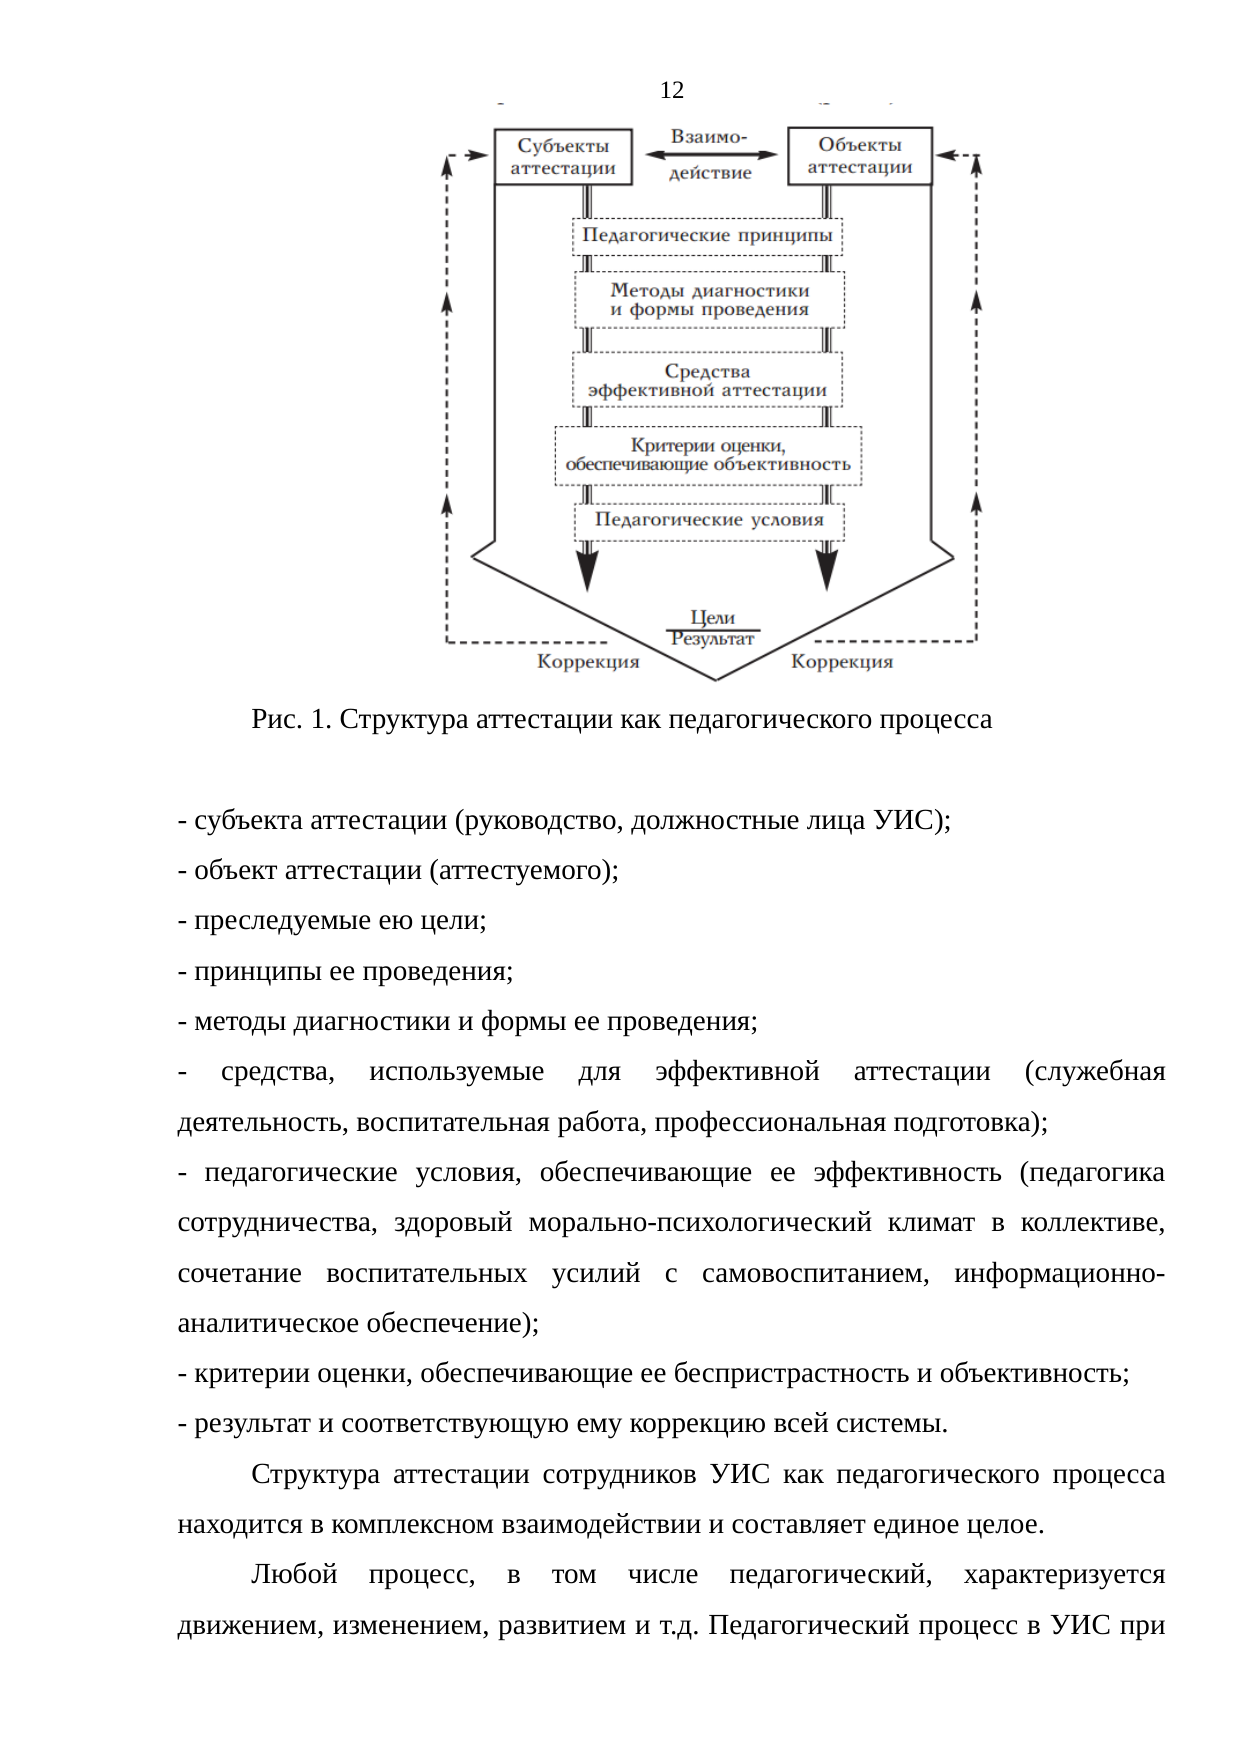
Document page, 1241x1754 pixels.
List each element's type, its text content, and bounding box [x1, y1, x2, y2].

text Рис. 1. Структура аттестации как педагогического процесса [177, 701, 1166, 735]
text - педагогические условия, обеспечивающие ее эффективность (педагогика сотрудничества, здоровый морально-психологический климат в коллективе, сочетание воспитательных усилий с самовоспитанием, информационно-аналитическое обеспечение); [177, 1154, 1166, 1338]
text - результат и соответствующую ему коррекцию всей системы. [177, 1406, 1166, 1439]
text - принципы ее проведения; [177, 953, 1166, 986]
text Любой процесс, в том числе педагогический, характеризуется движением, изменением, развитием и т.д. Педагогический процесс в УИС при [177, 1557, 1166, 1640]
text - методы диагностики и формы ее проведения; [177, 1003, 1166, 1037]
text - преследуемые ею цели; [177, 902, 1166, 936]
text - средства, используемые для эффективной аттестации (служебная деятельность, воспитательная работа, профессиональная подготовка); [177, 1053, 1166, 1137]
text - субъекта аттестации (руководство, должностные лица УИС); [177, 802, 1166, 835]
text Структура аттестации сотрудников УИС как педагогического процесса находится в комплексном взаимодействии и составляет единое целое. [177, 1456, 1166, 1540]
text - объект аттестации (аттестуемого); [177, 852, 1166, 886]
text - критерии оценки, обеспечивающие ее беспристрастность и объективность; [177, 1355, 1166, 1389]
